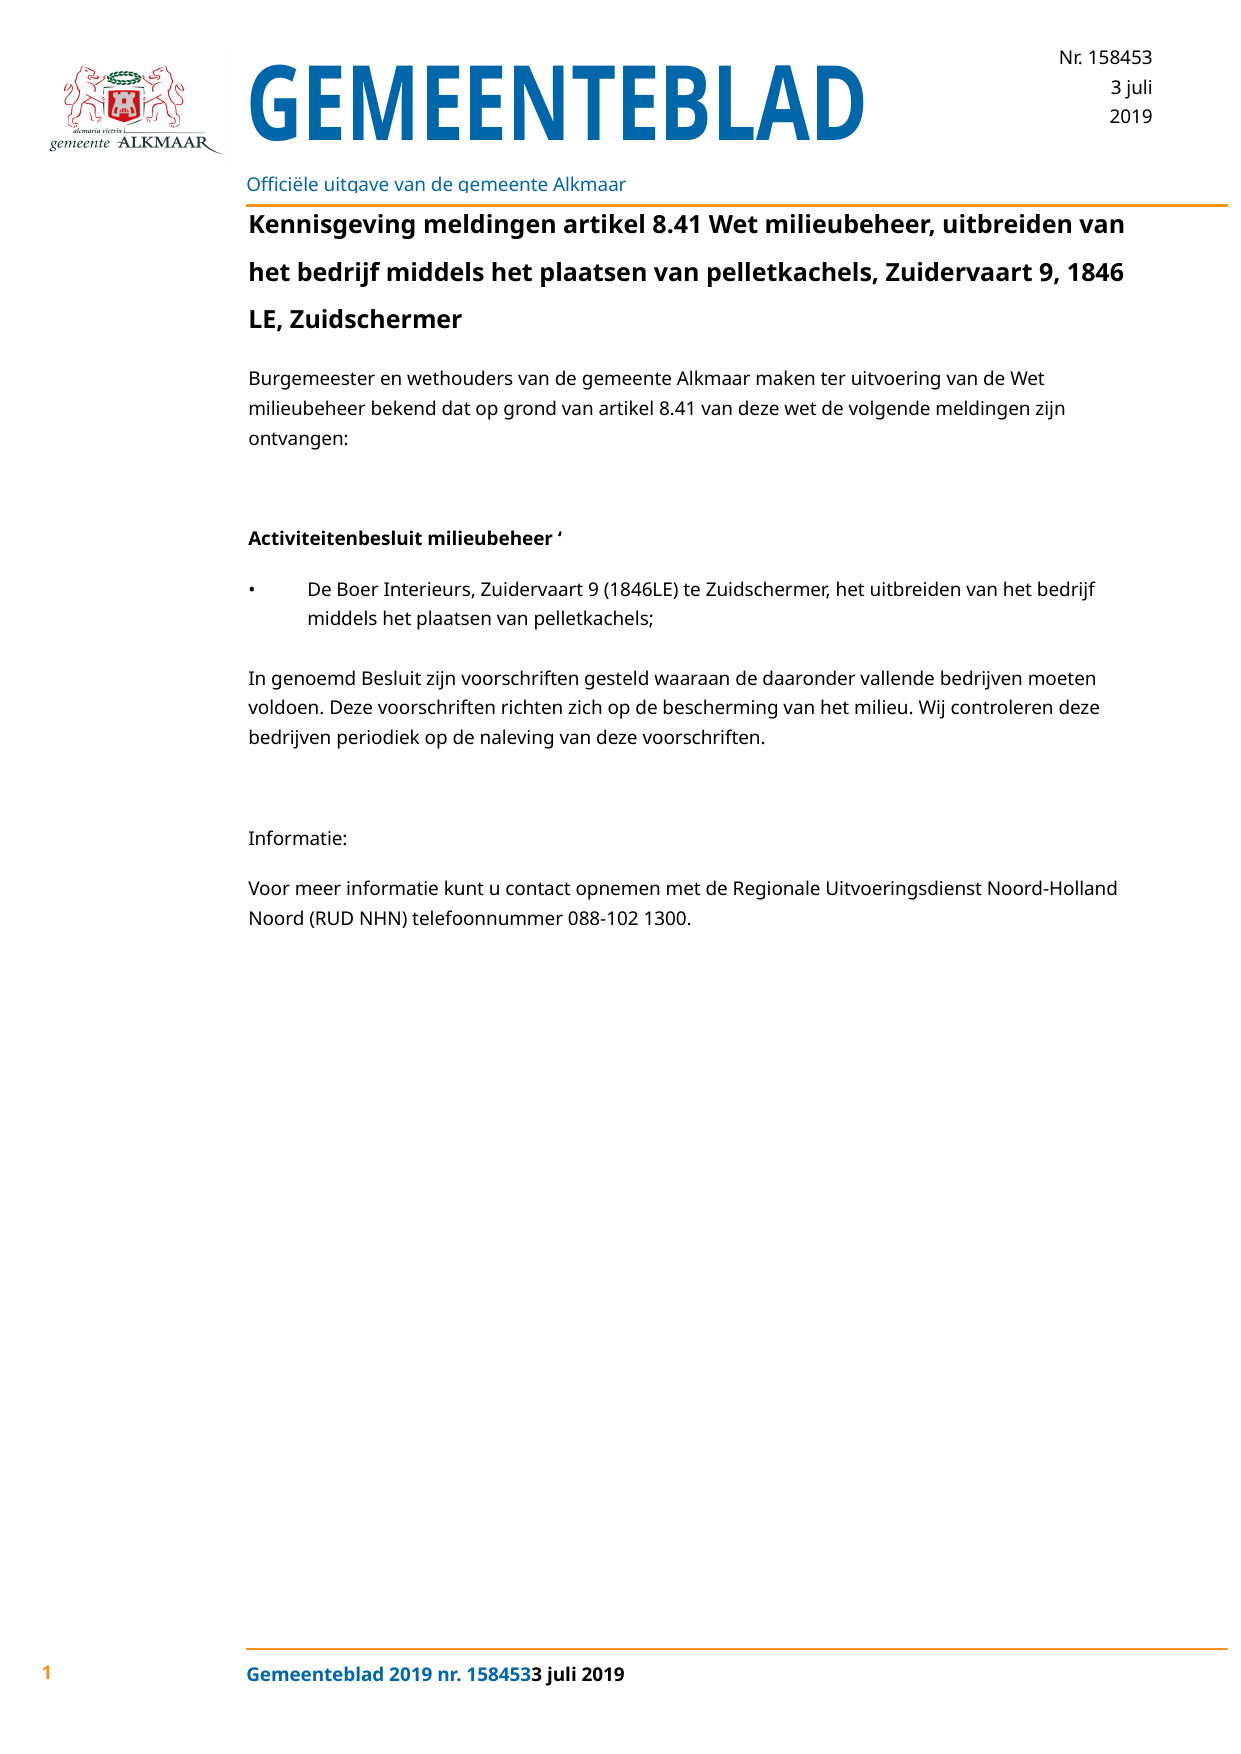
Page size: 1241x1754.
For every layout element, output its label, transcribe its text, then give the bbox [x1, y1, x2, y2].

text In genoemd Besluit zijn voorschriften gesteld waaraan de daaronder vallende bedrijven moeten voldoen. Deze voorschriften richten zich op de bescherming van het milieu. Wij controleren deze bedrijven periodiek op de naleving van deze voorschriften. [248, 665, 1152, 749]
text Burgemeester en wethouders van de gemeente Alkmaar maken ter uitvoering van de Wet milieubeheer bekend dat op grond van artikel 8.41 van deze wet de volgende meldingen zijn ontvangen: [248, 366, 1152, 450]
text Activiteitenbesluit milieubeheer ‘ [248, 526, 1152, 551]
text Informatie: [248, 825, 1152, 850]
picture [41, 47, 231, 172]
list De Boer Interieurs, Zuidervaart 9 (1846LE) te Zuidschermer, het uitbreiden van het bedrijf middels het plaatsen van pelletkachels; [248, 576, 1152, 631]
text Kennisgeving meldingen artikel 8.41 Wet milieubeheer, uitbreiden van het bedrijf middels het plaatsen van pelletkachels, Zuidervaart 9, 1846 LE, Zuidschermer [248, 207, 1152, 336]
text Voor meer informatie kunt u contact opnemen met de Regionale Uitvoeringsdienst Noord-Holland Noord (RUD NHN) telefoonnummer 088-102 1300. [248, 875, 1152, 930]
